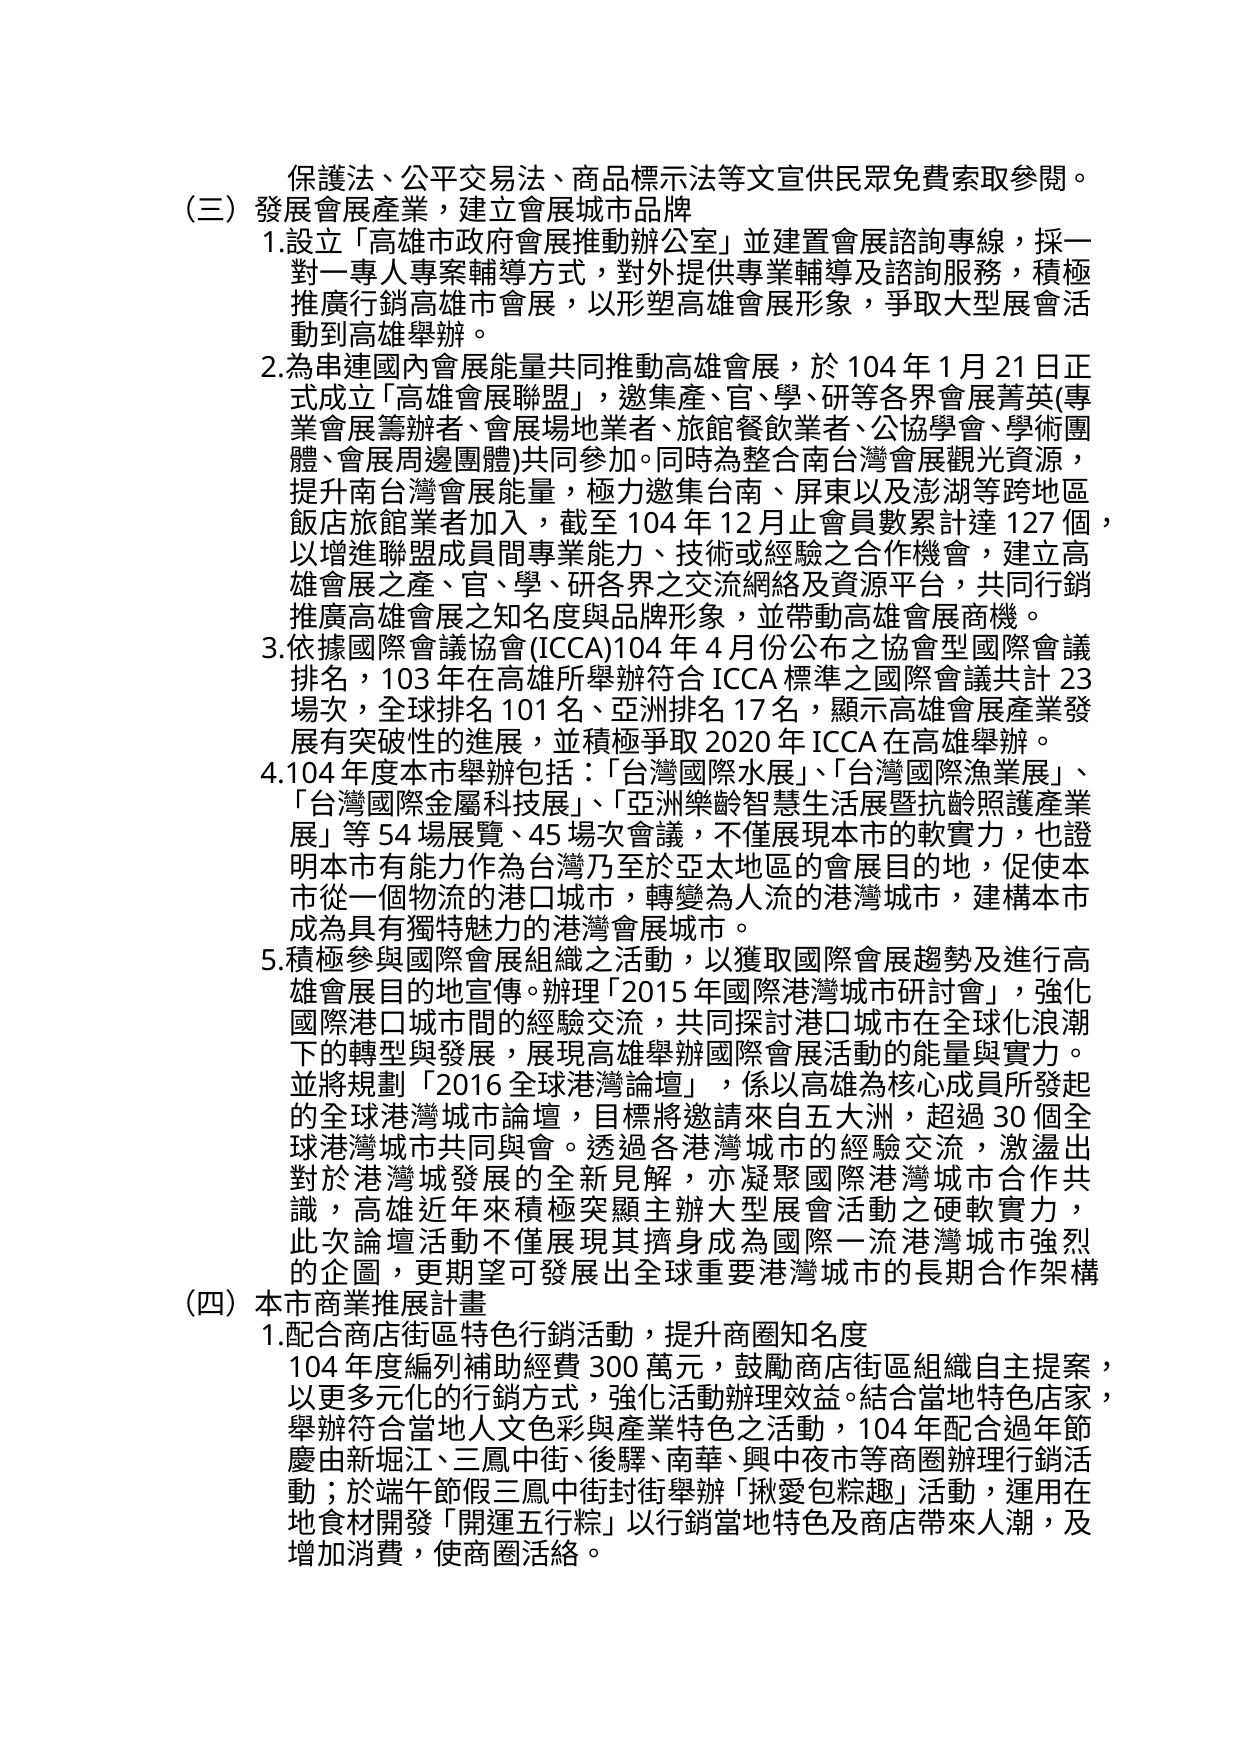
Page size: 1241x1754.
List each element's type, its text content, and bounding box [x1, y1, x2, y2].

text 配合消費者保護官進行專案查核，及對於人民陳情案件、協調案件、重大消費爭議案件相關資料之蒐集等事項。印製各式消費者保護法、公平交易法、商品標示法等文宣供民眾免費索取參閱。 [288, 164, 1092, 196]
text 5.積極參與國際會展組織之活動，以獲取國際會展趨勢及進行高雄會展目的地宣傳。辦理「2015年國際港灣城市研討會」，強化國際港口城市間的經驗交流，共同探討港口城市在全球化浪潮下的轉型與發展，展現高雄舉辦國際會展活動的能量與實力。並將規劃「2016全球港灣論壇」，係以高雄為核心成員所發起的全球港灣城市論壇，目標將邀請來自五大洲，超過30個全球港灣城市共同與會。透過各港灣城市的經驗交流，激盪出對於港灣城發展的全新見解，亦凝聚國際港灣城市合作共識，高雄近年來積極突顯主辦大型展會活動之硬軟實力，此次論壇活動不僅展現其擠身成為國際一流港灣城市強烈的企圖，更期望可發展出全球重要港灣城市的長期合作架構。 [260, 946, 1092, 1289]
text 1.設立「高雄市政府會展推動辦公室」並建置會展諮詢專線，採一對一專人專案輔導方式，對外提供專業輔導及諮詢服務，積極推廣行銷高雄市會展，以形塑高雄會展形象，爭取大型展會活動到高雄舉辦。 [261, 227, 1092, 352]
text （三）發展會展產業，建立會展城市品牌 [148, 196, 1092, 227]
text 3.依據國際會議協會(ICCA)104年4月份公布之協會型國際會議排名，103年在高雄所舉辦符合ICCA標準之國際會議共計23場次，全球排名101名、亞洲排名17名，顯示高雄會展產業發展有突破性的進展，並積極爭取2020年ICCA在高雄舉辦。 [261, 633, 1092, 758]
text 1.配合商店街區特色行銷活動，提升商圈知名度 [260, 1321, 1092, 1352]
text 104年度編列補助經費300萬元，鼓勵商店街區組織自主提案，以更多元化的行銷方式，強化活動辦理效益。結合當地特色店家，舉辦符合當地人文色彩與產業特色之活動，104年配合過年節慶由新堀江、三鳳中街、後驛、南華、興中夜市等商圈辦理行銷活動；於端午節假三鳯中街封街舉辦「揪愛包粽趣」活動，運用在地食材開發「開運五行粽」以行銷當地特色及商店帶來人潮，及增加消費，使商圈活絡。 [288, 1352, 1092, 1571]
text 2.為串連國內會展能量共同推動高雄會展，於104年1月21日正式成立「高雄會展聯盟」，邀集產、官、學、研等各界會展菁英(專業會展籌辦者、會展場地業者、旅館餐飲業者、公協學會、學術團體、會展周邊團體)共同參加。同時為整合南台灣會展觀光資源，提升南台灣會展能量，極力邀集台南、屏東以及澎湖等跨地區飯店旅館業者加入，截至104年12月止會員數累計達127個，以增進聯盟成員間專業能力、技術或經驗之合作機會，建立高雄會展之產、官、學、研各界之交流網絡及資源平台，共同行銷推廣高雄會展之知名度與品牌形象，並帶動高雄會展商機。 [260, 352, 1092, 633]
text （四）本市商業推展計畫 [148, 1289, 1092, 1321]
text 4.104年度本市舉辦包括：「台灣國際水展」、「台灣國際漁業展」、「台灣國際金屬科技展」、「亞洲樂齡智慧生活展暨抗齡照護產業展」等54場展覽、45場次會議，不僅展現本市的軟實力，也證明本市有能力作為台灣乃至於亞太地區的會展目的地，促使本市從一個物流的港口城市，轉變為人流的港灣城市，建構本市成為具有獨特魅力的港灣會展城市。 [260, 758, 1092, 946]
